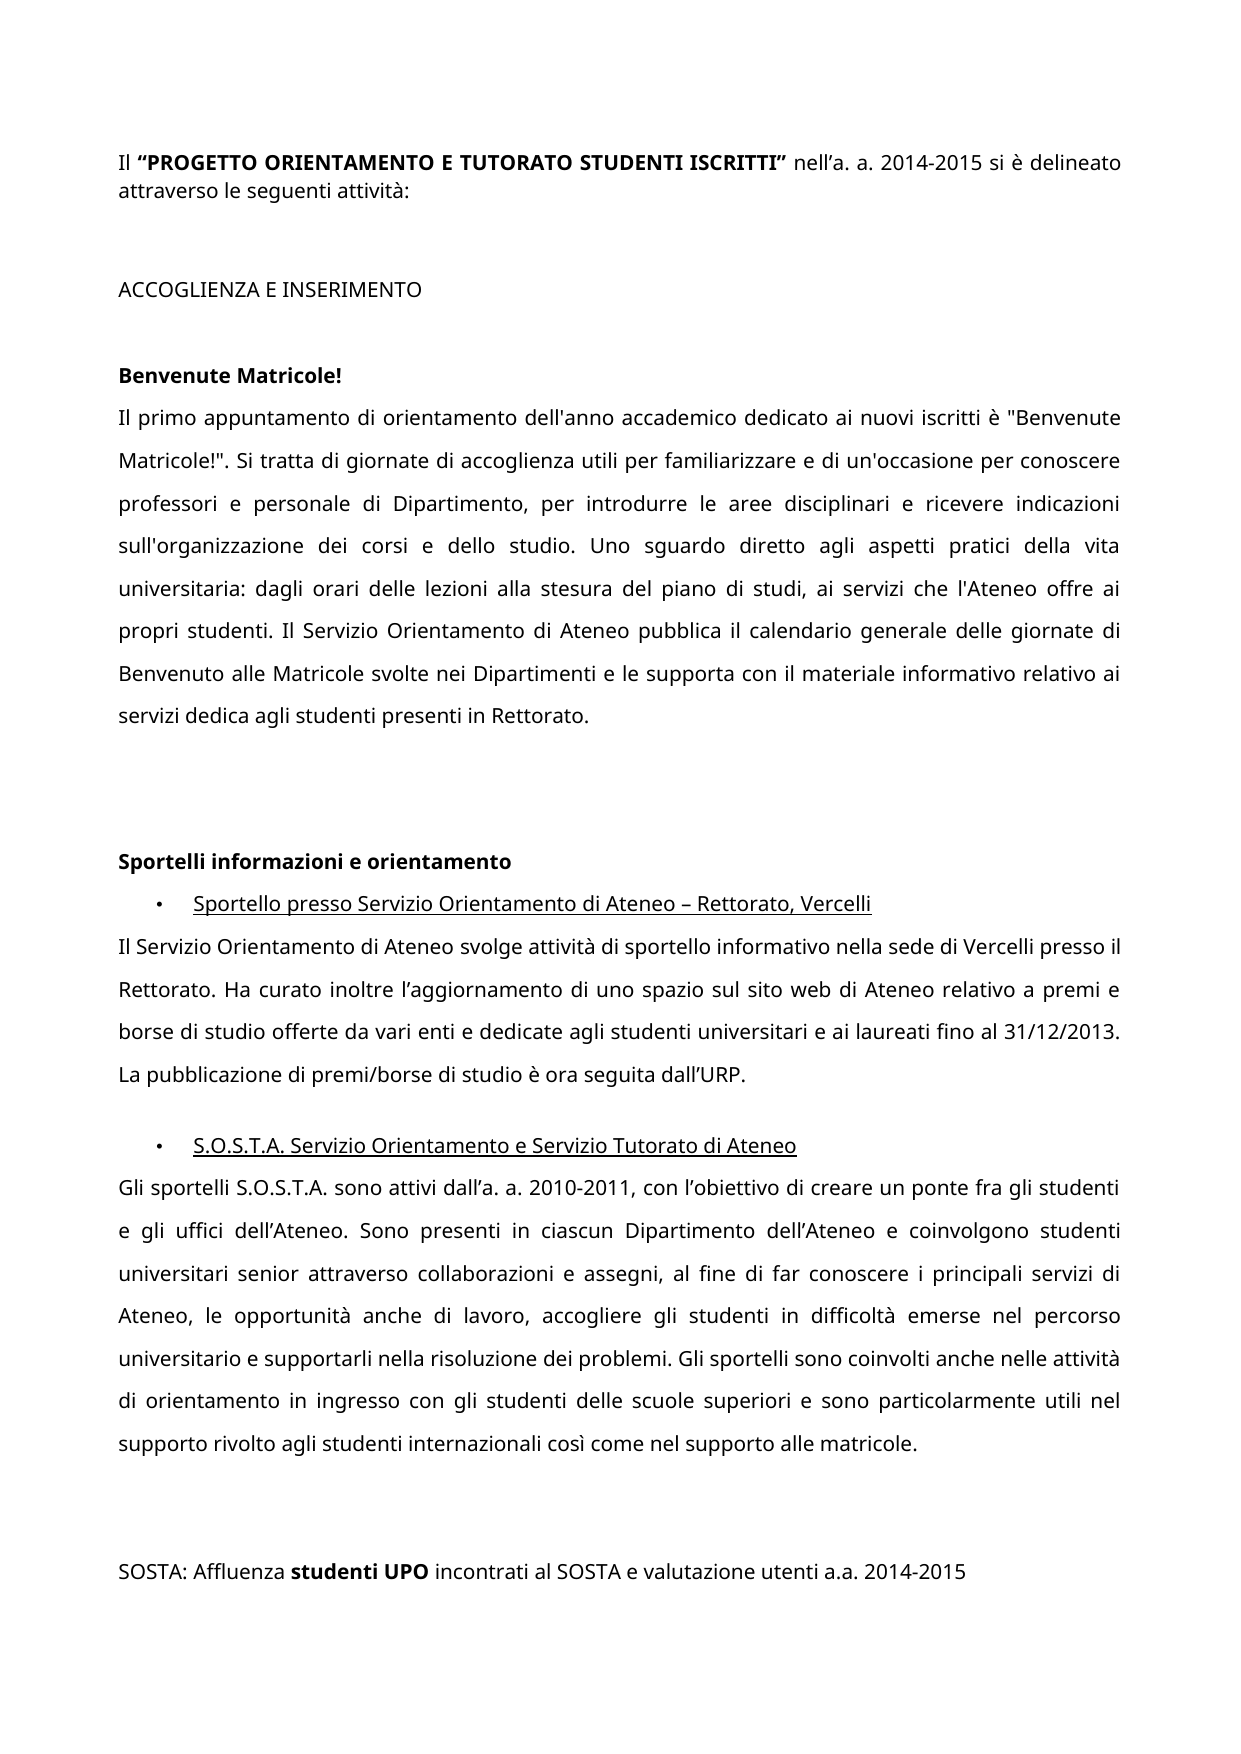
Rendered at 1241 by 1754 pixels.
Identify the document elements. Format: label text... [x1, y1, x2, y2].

text Il “PROGETTO ORIENTAMENTO E TUTORATO STUDENTI ISCRITTI” nell’a. a. 2014-2015 si è delineato attraverso le seguenti attività: [118, 148, 1122, 204]
text SOSTA: Affluenza studenti UPO incontrati al SOSTA e valutazione utenti a.a. 2014-2015 [118, 1557, 1122, 1585]
text Il primo appuntamento di orientamento dell'anno accademico dedicato ai nuovi iscritti è "Benvenute Matricole!". Si tratta di giornate di accoglienza utili per familiarizzare e di un'occasione per conoscere professori e personale di Dipartimento, per introdurre le aree disciplinari e ricevere indicazioni sull'organizzazione dei corsi e dello studio. Uno sguardo diretto agli aspetti pratici della vita universitaria: dagli orari delle lezioni alla stesura del piano di studi, ai servizi che l'Ateneo offre ai propri studenti. Il Servizio Orientamento di Ateneo pubblica il calendario generale delle giornate di Benvenuto alle Matricole svolte nei Dipartimenti e le supporta con il materiale informativo relativo ai servizi dedica agli studenti presenti in Rettorato. [118, 403, 1122, 730]
text Benvenute Matricole! [118, 361, 1122, 389]
text Il Servizio Orientamento di Ateneo svolge attività di sportello informativo nella sede di Vercelli presso il Rettorato. Ha curato inoltre l’aggiornamento di uno spazio sul sito web di Ateneo relativo a premi e borse di studio offerte da vari enti e dedicate agli studenti universitari e ai laureati fino al 31/12/2013. La pubblicazione di premi/borse di studio è ora seguita dall’URP. [118, 932, 1122, 1088]
text ACCOGLIENZA E INSERIMENTO [118, 276, 1122, 304]
text Sportelli informazioni e orientamento [118, 847, 1122, 875]
list Sportello presso Servizio Orientamento di Ateneo – Rettorato, Vercelli [156, 889, 1122, 918]
list S.O.S.T.A. Servizio Orientamento e Servizio Tutorato di Ateneo [156, 1131, 1122, 1159]
text Gli sportelli S.O.S.T.A. sono attivi dall’a. a. 2010-2011, con l’obiettivo di creare un ponte fra gli studenti e gli uffici dell’Ateneo. Sono presenti in ciascun Dipartimento dell’Ateneo e coinvolgono studenti universitari senior attraverso collaborazioni e assegni, al fine di far conoscere i principali servizi di Ateneo, le opportunità anche di lavoro, accogliere gli studenti in difficoltà emerse nel percorso universitario e supportarli nella risoluzione dei problemi. Gli sportelli sono coinvolti anche nelle attività di orientamento in ingresso con gli studenti delle scuole superiori e sono particolarmente utili nel supporto rivolto agli studenti internazionali così come nel supporto alle matricole. [118, 1173, 1122, 1458]
